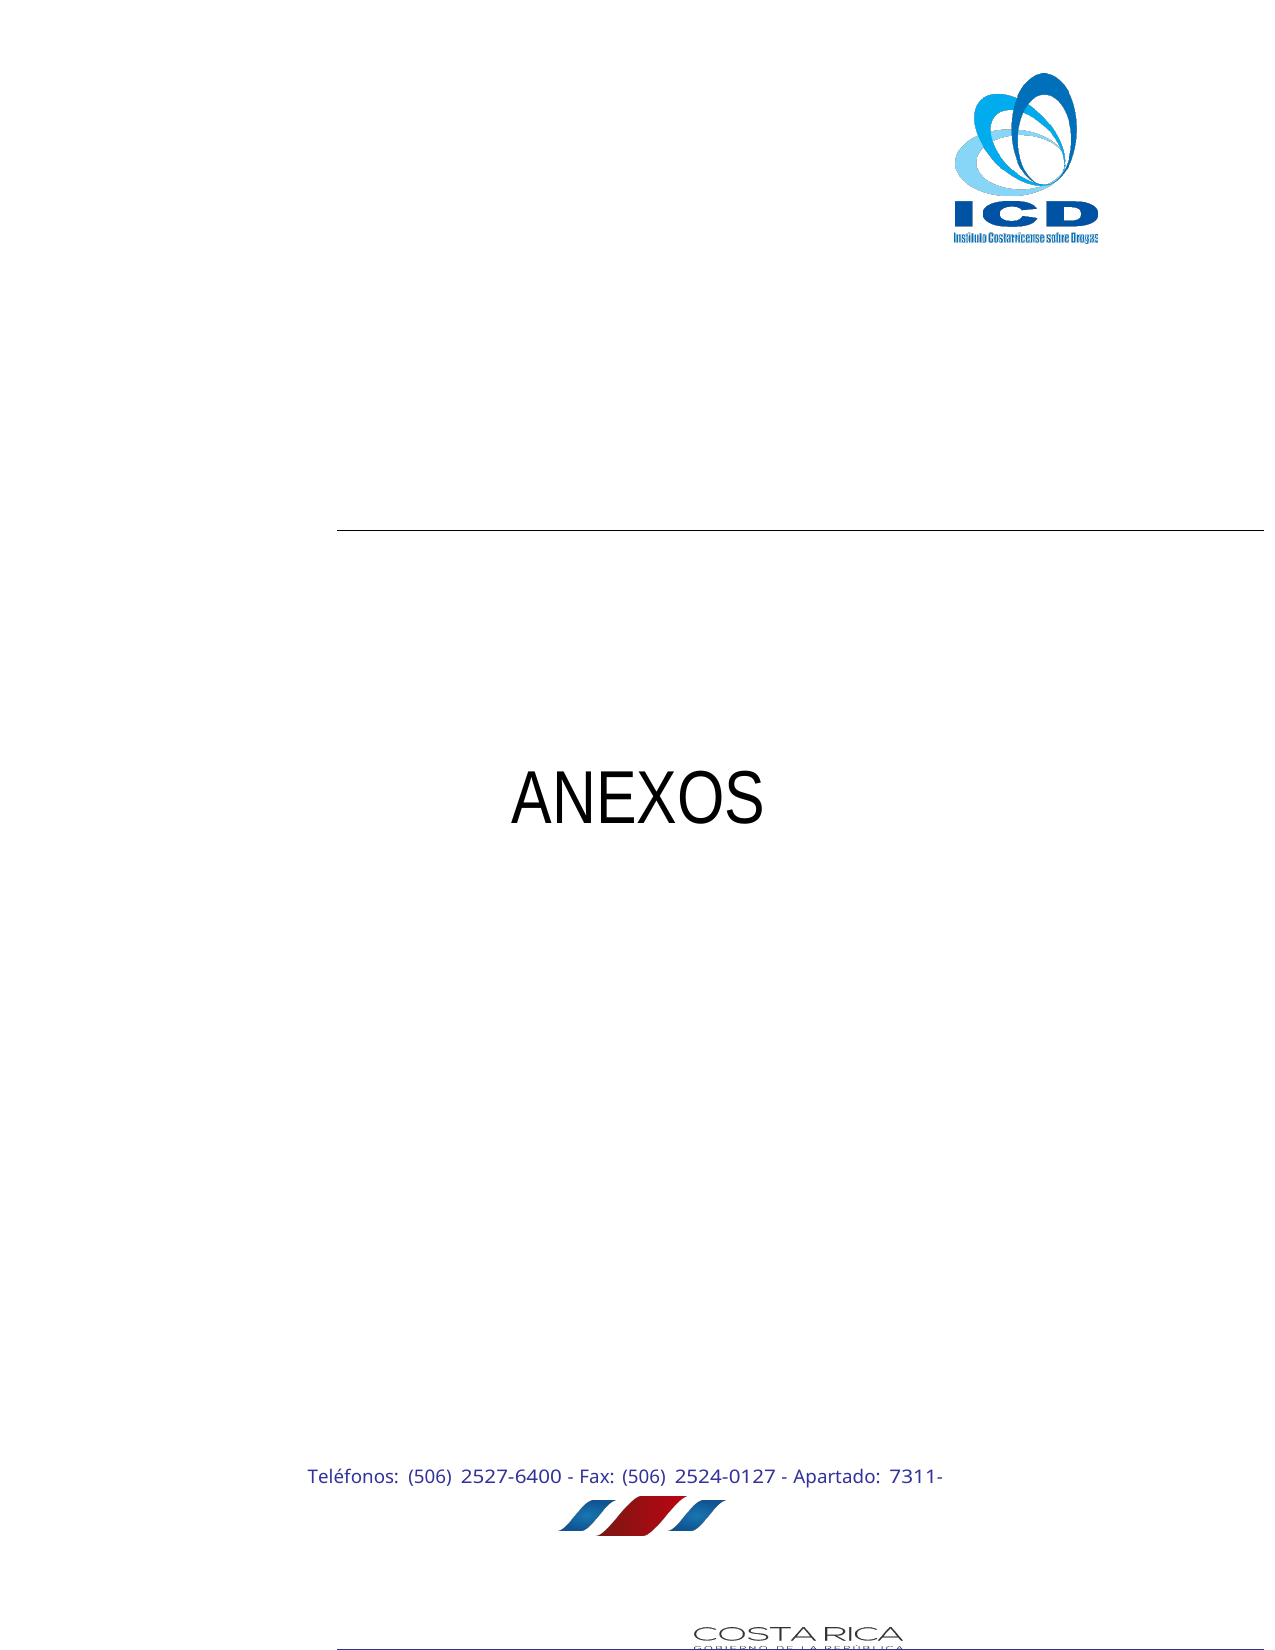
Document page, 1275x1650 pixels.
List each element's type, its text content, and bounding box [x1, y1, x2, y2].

text ANEXOS [501, 756, 775, 839]
